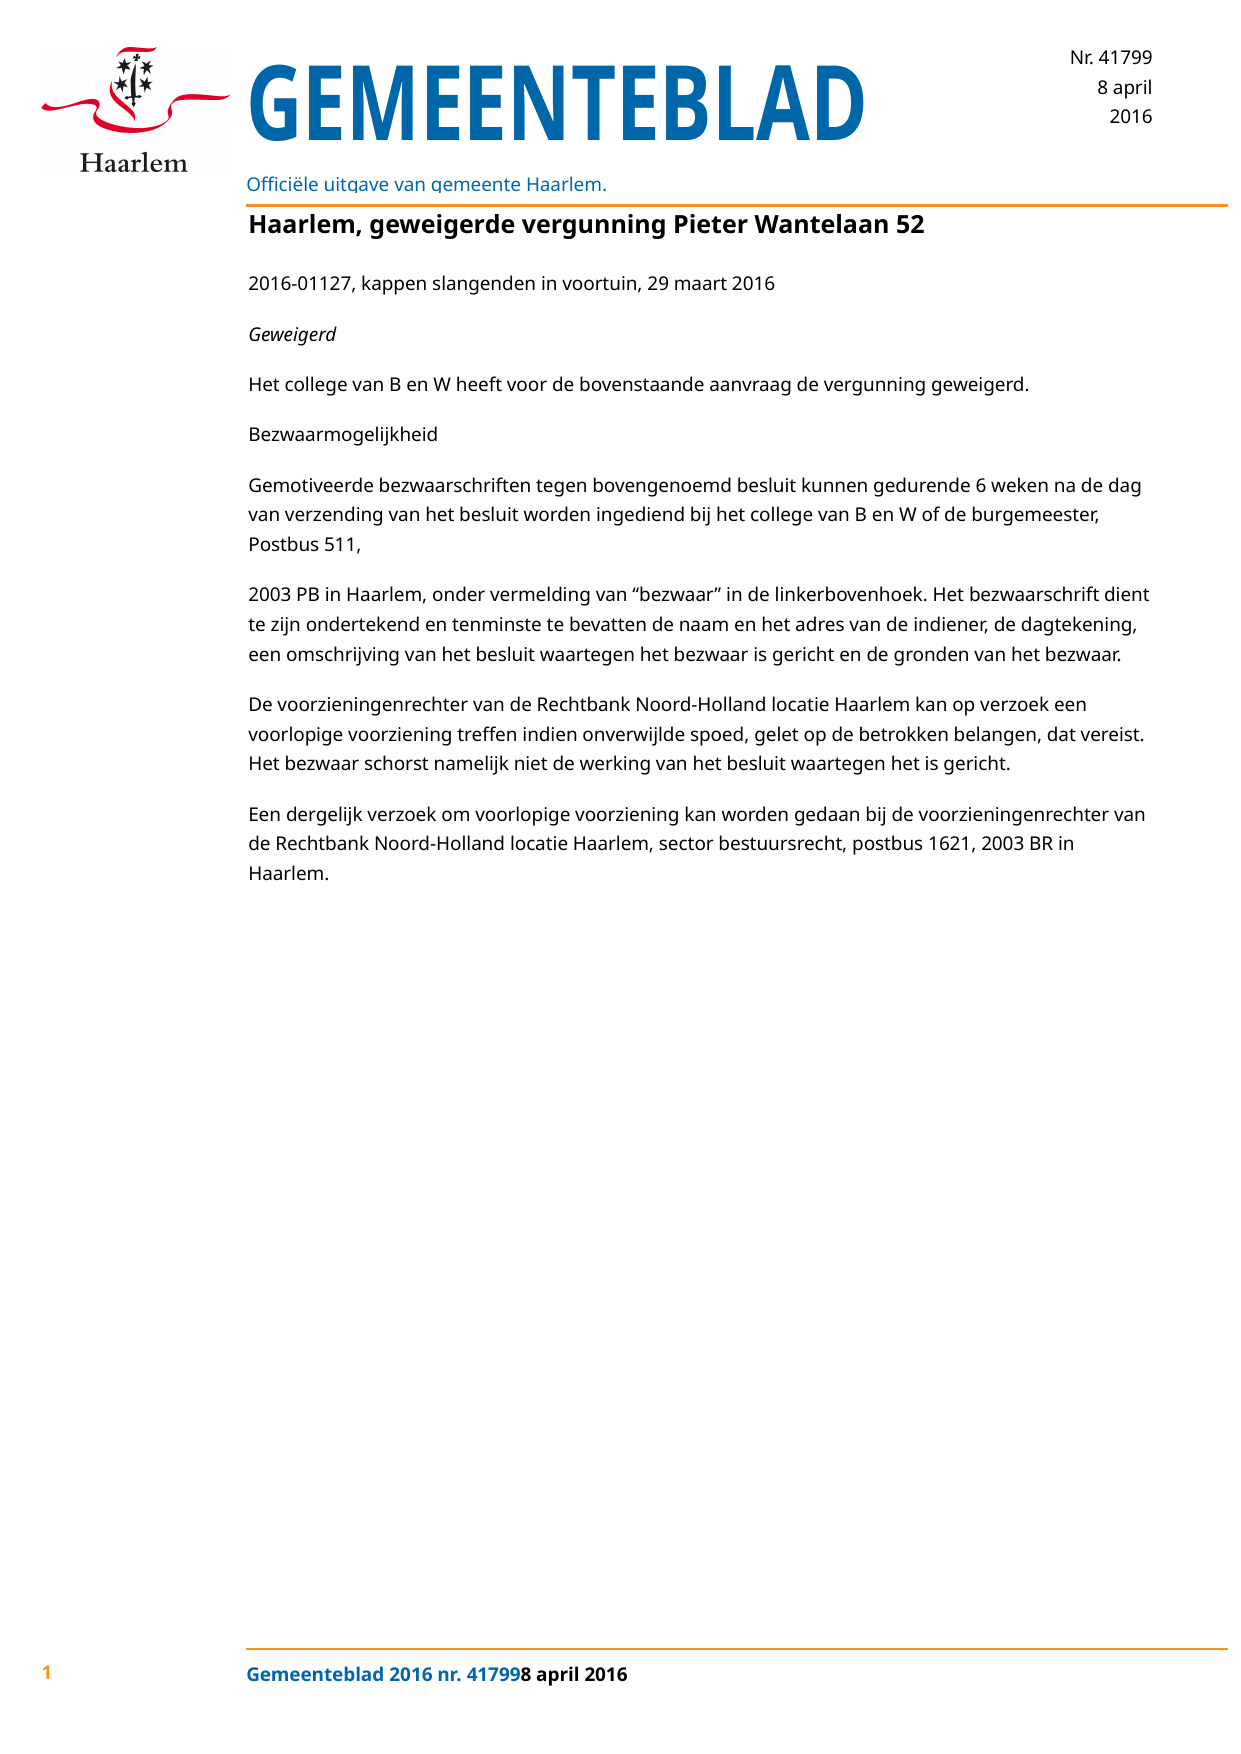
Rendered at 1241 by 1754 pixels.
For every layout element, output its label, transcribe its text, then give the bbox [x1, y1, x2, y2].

text Het college van B en W heeft voor de bovenstaande aanvraag de vergunning geweigerd. [248, 371, 1152, 397]
text Bezwaarmogelijkheid [248, 422, 1152, 447]
text 2016-01127, kappen slangenden in voortuin, 29 maart 2016 [248, 270, 1152, 296]
text Geweigerd [248, 321, 1152, 346]
text Gemotiveerde bezwaarschriften tegen bovengenoemd besluit kunnen gedurende 6 weken na de dag van verzending van het besluit worden ingediend bij het college van B en W of de burgemeester, Postbus 511, [248, 472, 1152, 557]
text De voorzieningenrechter van de Rechtbank Noord-Holland locatie Haarlem kan op verzoek een voorlopige voorziening treffen indien onverwijlde spoed, gelet op de betrokken belangen, dat vereist. Het bezwaar schorst namelijk niet de werking van het besluit waartegen het is gericht. [248, 691, 1152, 776]
text 2003 PB in Haarlem, onder vermelding van “bezwaar” in de linkerbovenhoek. Het bezwaarschrift dient te zijn ondertekend en tenminste te bevatten de naam en het adres van de indiener, de dagtekening, een omschrijving van het besluit waartegen het bezwaar is gericht en de gronden van het bezwaar. [248, 582, 1152, 666]
text Haarlem, geweigerde vergunning Pieter Wantelaan 52 [248, 207, 1152, 241]
picture [41, 47, 231, 172]
text Een dergelijk verzoek om voorlopige voorziening kan worden gedaan bij de voorzieningenrechter van de Rechtbank Noord-Holland locatie Haarlem, sector bestuursrecht, postbus 1621, 2003 BR in Haarlem. [248, 801, 1152, 886]
